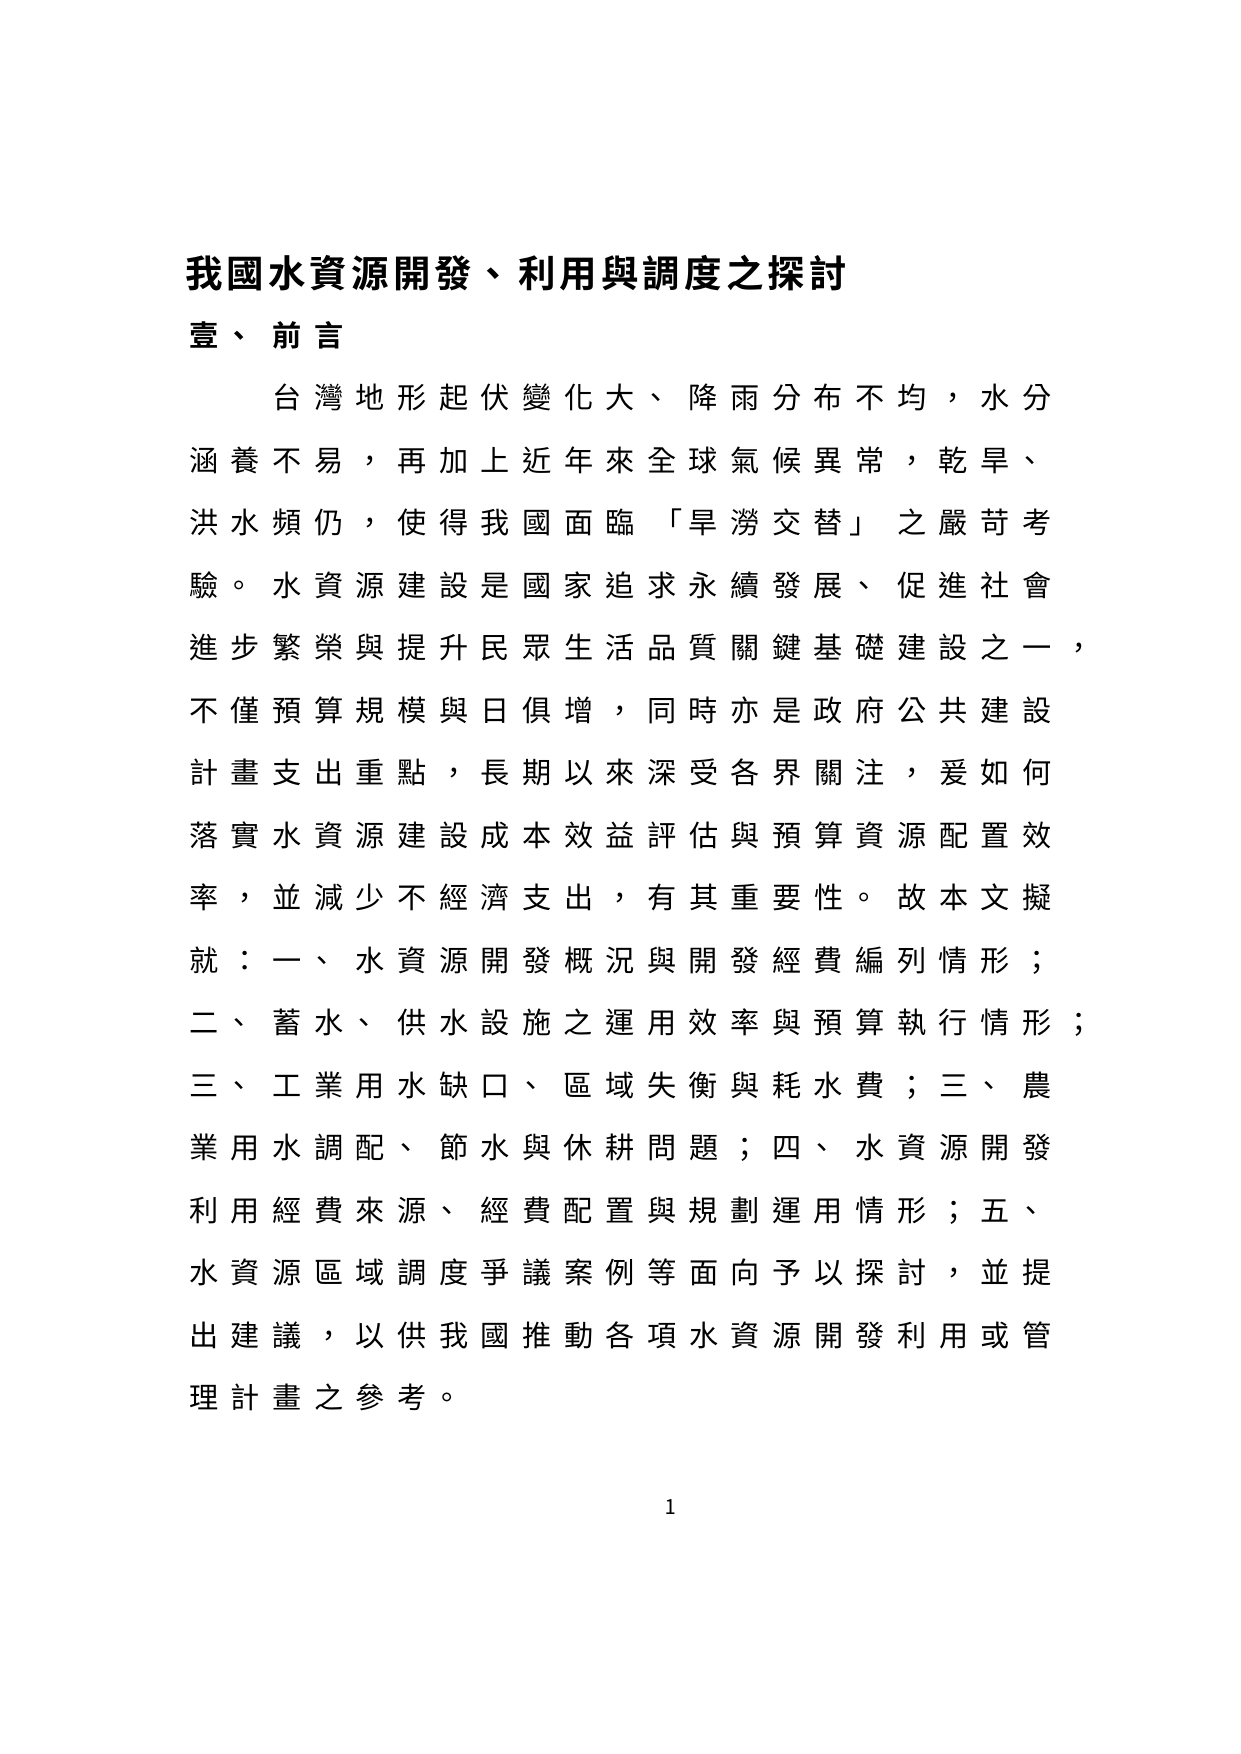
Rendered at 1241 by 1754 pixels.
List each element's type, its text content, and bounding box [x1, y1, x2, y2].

text 我國水資源開發、利用與調度之探討 [183, 229, 1058, 292]
text 壹、前言 [183, 292, 1058, 354]
text 台灣地形起伏變化大、降雨分布不均，水分涵養不易，再加上近年來全球氣候異常，乾旱、洪水頻仍，使得我國面臨「旱澇交替」之嚴苛考驗。水資源建設是國家追求永續發展、促進社會進步繁榮與提升民眾生活品質關鍵基礎建設之一，不僅預算規模與日俱增，同時亦是政府公共建設計畫支出重點，長期以來深受各界關注，爰如何落實水資源建設成本效益評估與預算資源配置效率，並減少不經濟支出，有其重要性。故本文擬就：一、水資源開發概況與開發經費編列情形；二、蓄水、供水設施之運用效率與預算執行情形；三、工業用水缺口、區域失衡與耗水費；三、農業用水調配、節水與休耕問題；四、水資源開發利用經費來源、經費配置與規劃運用情形；五、水資源區域調度爭議案例等面向予以探討，並提出建議，以供我國推動各項水資源開發利用或管理計畫之參考。 [183, 354, 1058, 1417]
